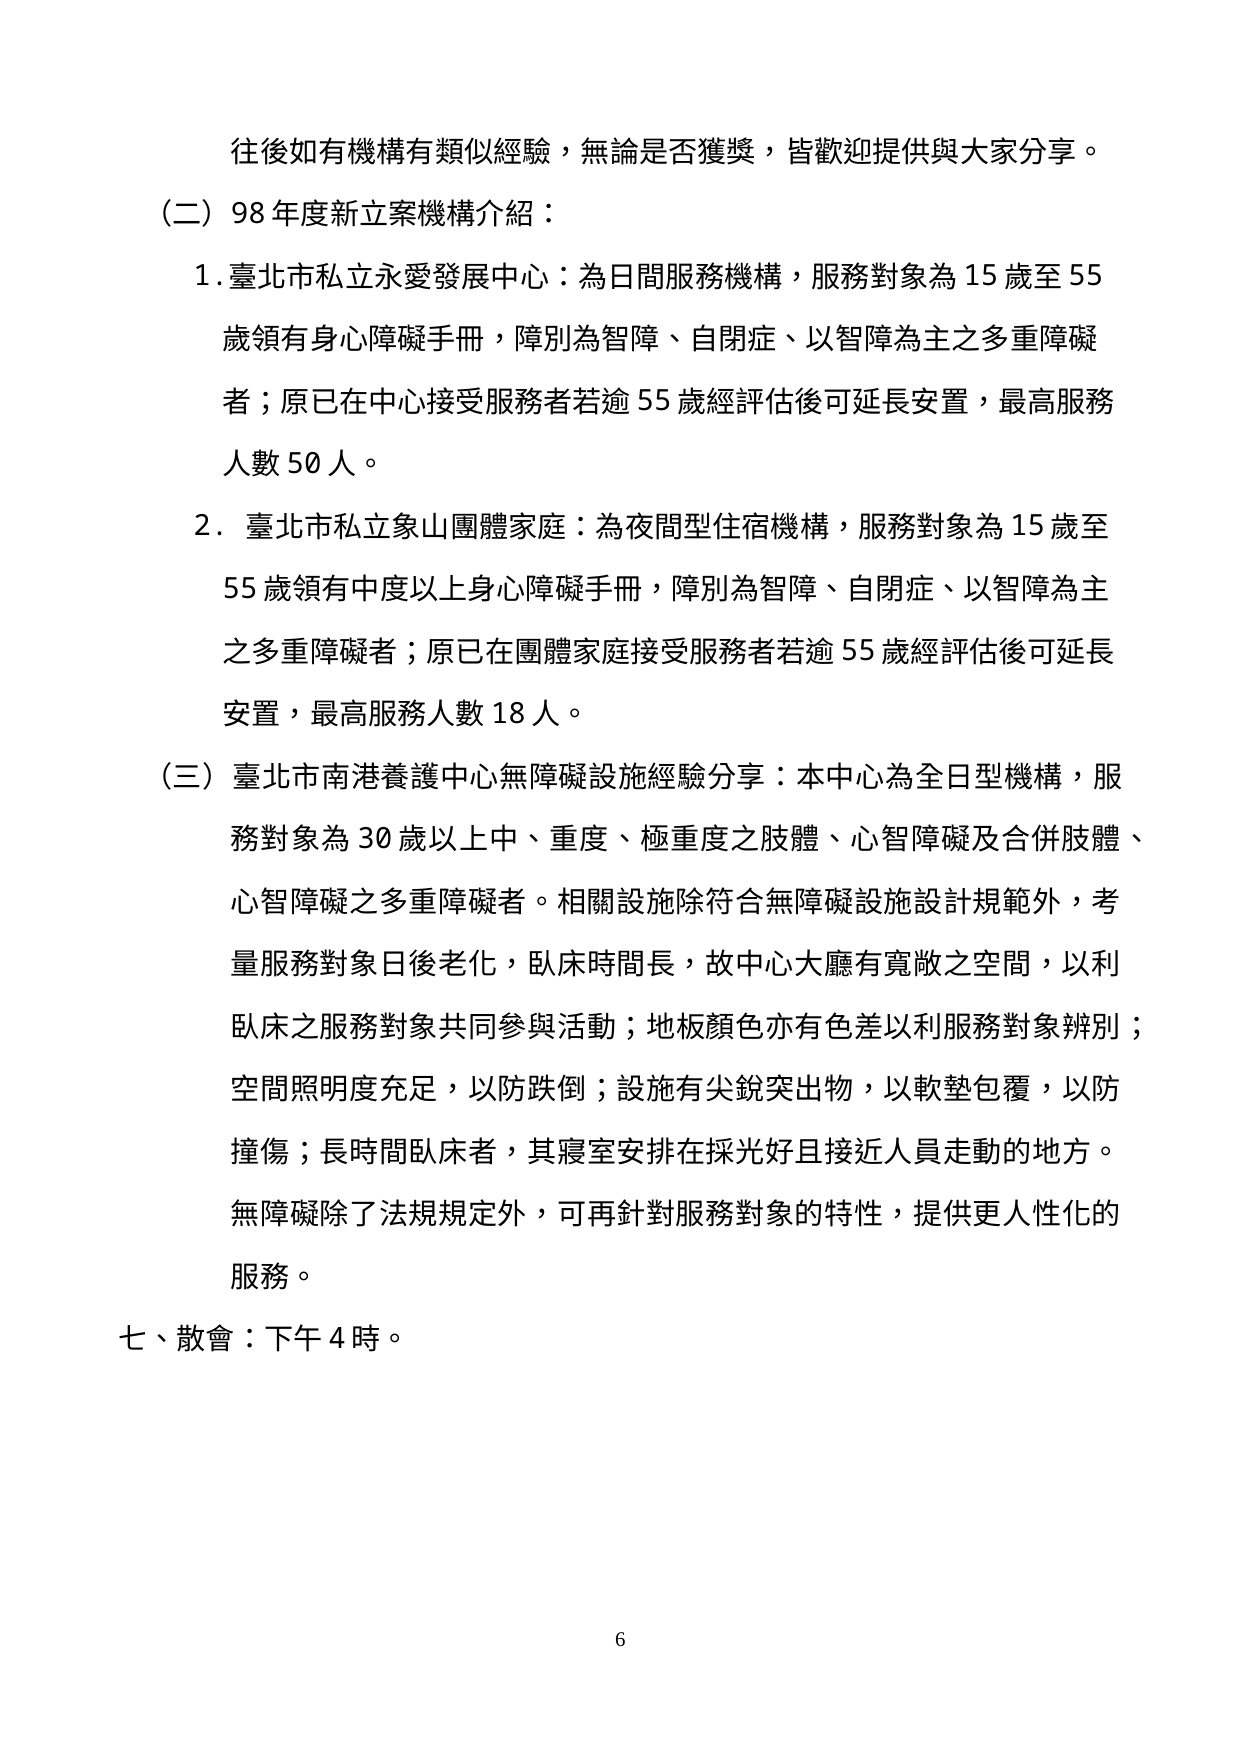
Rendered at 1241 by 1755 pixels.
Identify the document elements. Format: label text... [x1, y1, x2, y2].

text （三）臺北市南港養護中心無障礙設施經驗分享：本中心為全日型機構，服務對象為30歲以上中、重度、極重度之肢體、心智障礙及合併肢體、心智障礙之多重障礙者。相關設施除符合無障礙設施設計規範外，考量服務對象日後老化，臥床時間長，故中心大廳有寬敞之空間，以利臥床之服務對象共同參與活動；地板顏色亦有色差以利服務對象辨別；空間照明度充足，以防跌倒；設施有尖銳突出物，以軟墊包覆，以防撞傷；長時間臥床者，其寢室安排在採光好且接近人員走動的地方。無障礙除了法規規定外，可再針對服務對象的特性，提供更人性化的服務。 [143, 733, 1122, 1295]
text 七、散會：下午4時。 [118, 1295, 1122, 1358]
text 2. 臺北市私立象山團體家庭：為夜間型住宿機構，服務對象為15歲至55歲領有中度以上身心障礙手冊，障別為智障、自閉症、以智障為主之多重障礙者；原已在團體家庭接受服務者若逾55歲經評估後可延長安置，最高服務人數18人。 [193, 483, 1122, 733]
text （二）98年度新立案機構介紹： [143, 170, 1122, 233]
text 往後如有機構有類似經驗，無論是否獲獎，皆歡迎提供與大家分享。 [143, 108, 1122, 170]
text 1.臺北市私立永愛發展中心：為日間服務機構，服務對象為15歲至55歲領有身心障礙手冊，障別為智障、自閉症、以智障為主之多重障礙者；原已在中心接受服務者若逾55歲經評估後可延長安置，最高服務人數50人。 [193, 233, 1122, 483]
